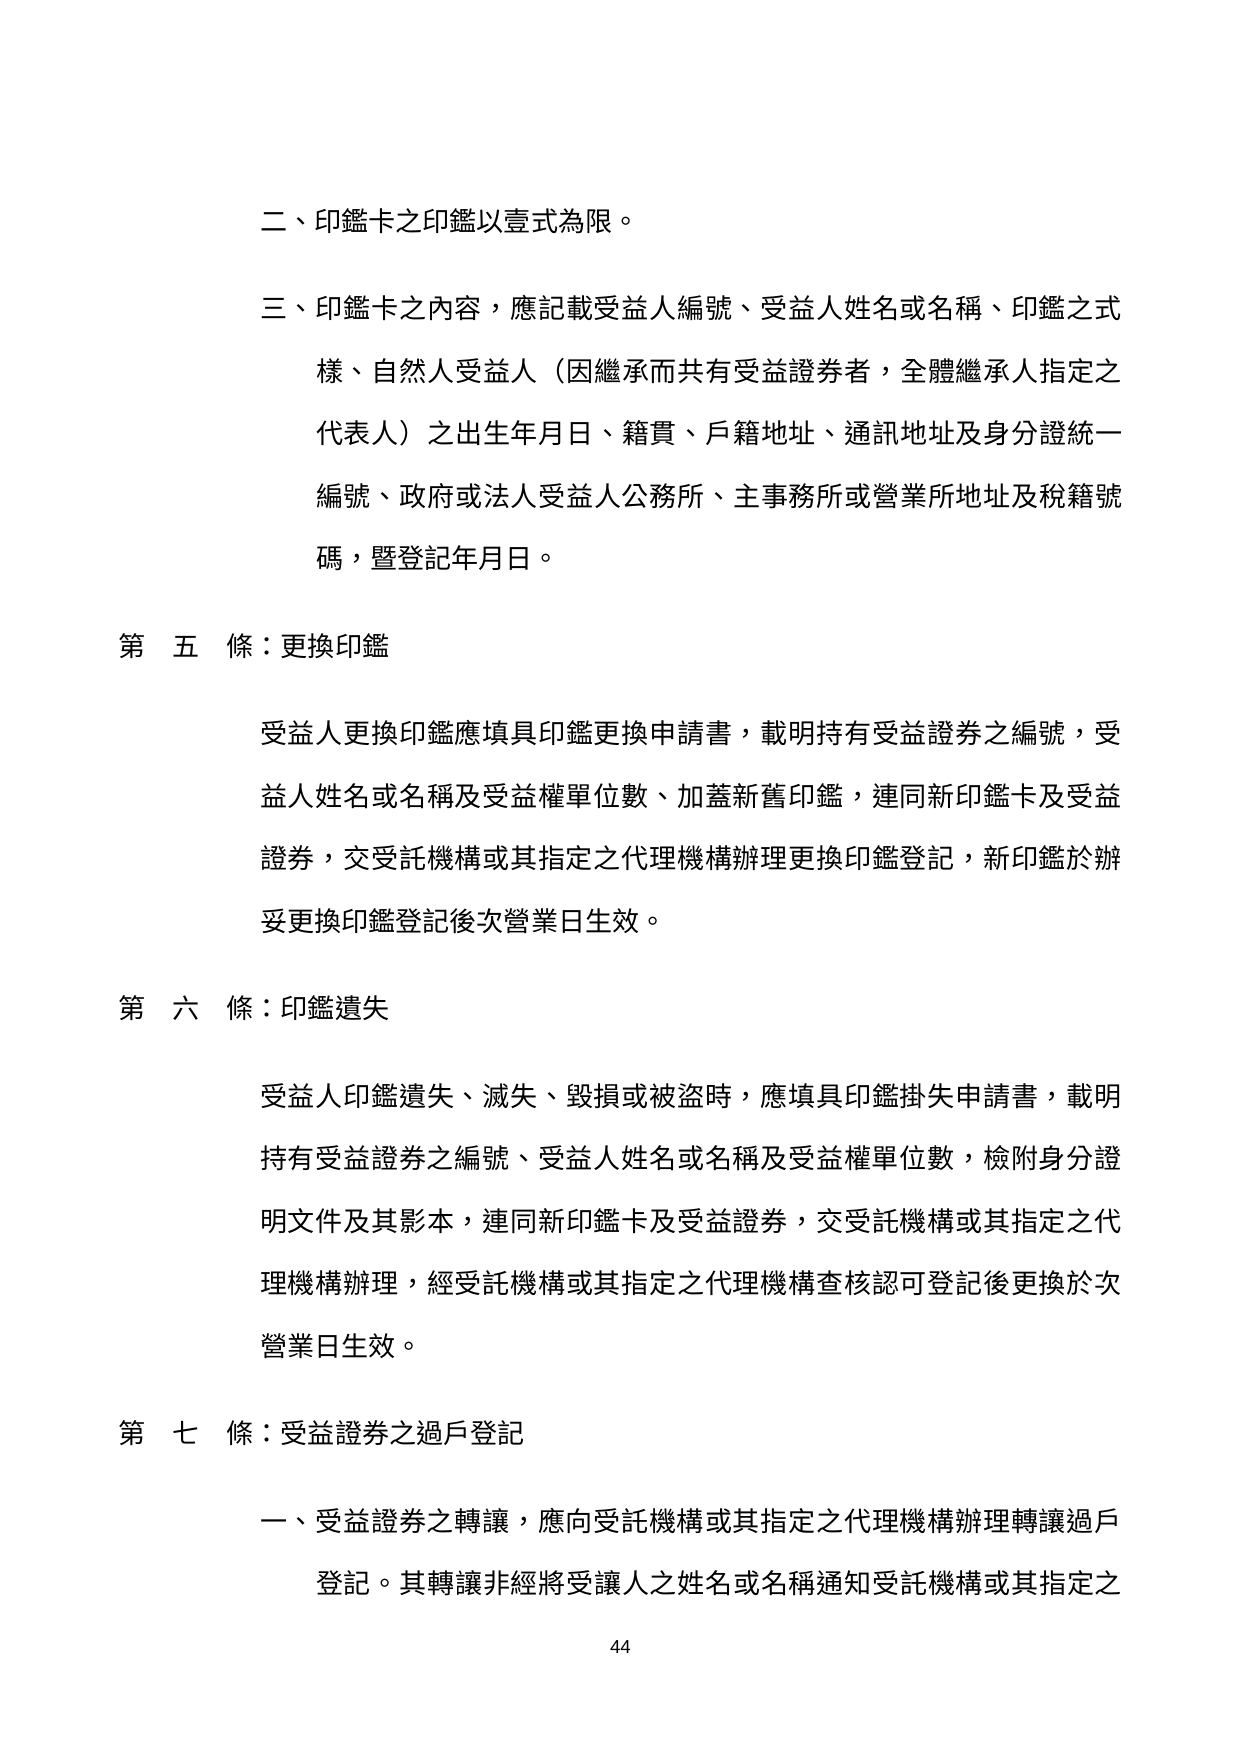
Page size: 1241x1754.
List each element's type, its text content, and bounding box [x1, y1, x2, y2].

text 二、印鑑卡之印鑑以壹式為限。 [260, 178, 1122, 240]
text 三、印鑑卡之內容，應記載受益人編號、受益人姓名或名稱、印鑑之式樣、自然人受益人（因繼承而共有受益證券者，全體繼承人指定之代表人）之出生年月日、籍貫、戶籍地址、通訊地址及身分證統一編號、政府或法人受益人公務所、主事務所或營業所地址及稅籍號碼，暨登記年月日。 [260, 265, 1122, 578]
text 受益人更換印鑑應填具印鑑更換申請書，載明持有受益證券之編號，受益人姓名或名稱及受益權單位數、加蓋新舊印鑑，連同新印鑑卡及受益證券，交受託機構或其指定之代理機構辦理更換印鑑登記，新印鑑於辦妥更換印鑑登記後次營業日生效。 [260, 690, 1122, 940]
text 第 五 條：更換印鑑 [118, 603, 1122, 665]
text 受益人印鑑遺失、滅失、毀損或被盜時，應填具印鑑掛失申請書，載明持有受益證券之編號、受益人姓名或名稱及受益權單位數，檢附身分證明文件及其影本，連同新印鑑卡及受益證券，交受託機構或其指定之代理機構辦理，經受託機構或其指定之代理機構查核認可登記後更換於次營業日生效。 [260, 1053, 1122, 1365]
text 一、受益證券之轉讓，應向受託機構或其指定之代理機構辦理轉讓過戶登記。其轉讓非經將受讓人之姓名或名稱通知受託機構或其指定之 [260, 1478, 1122, 1603]
text 第 七 條：受益證券之過戶登記 [118, 1390, 1122, 1453]
text 第 六 條：印鑑遺失 [118, 965, 1122, 1028]
